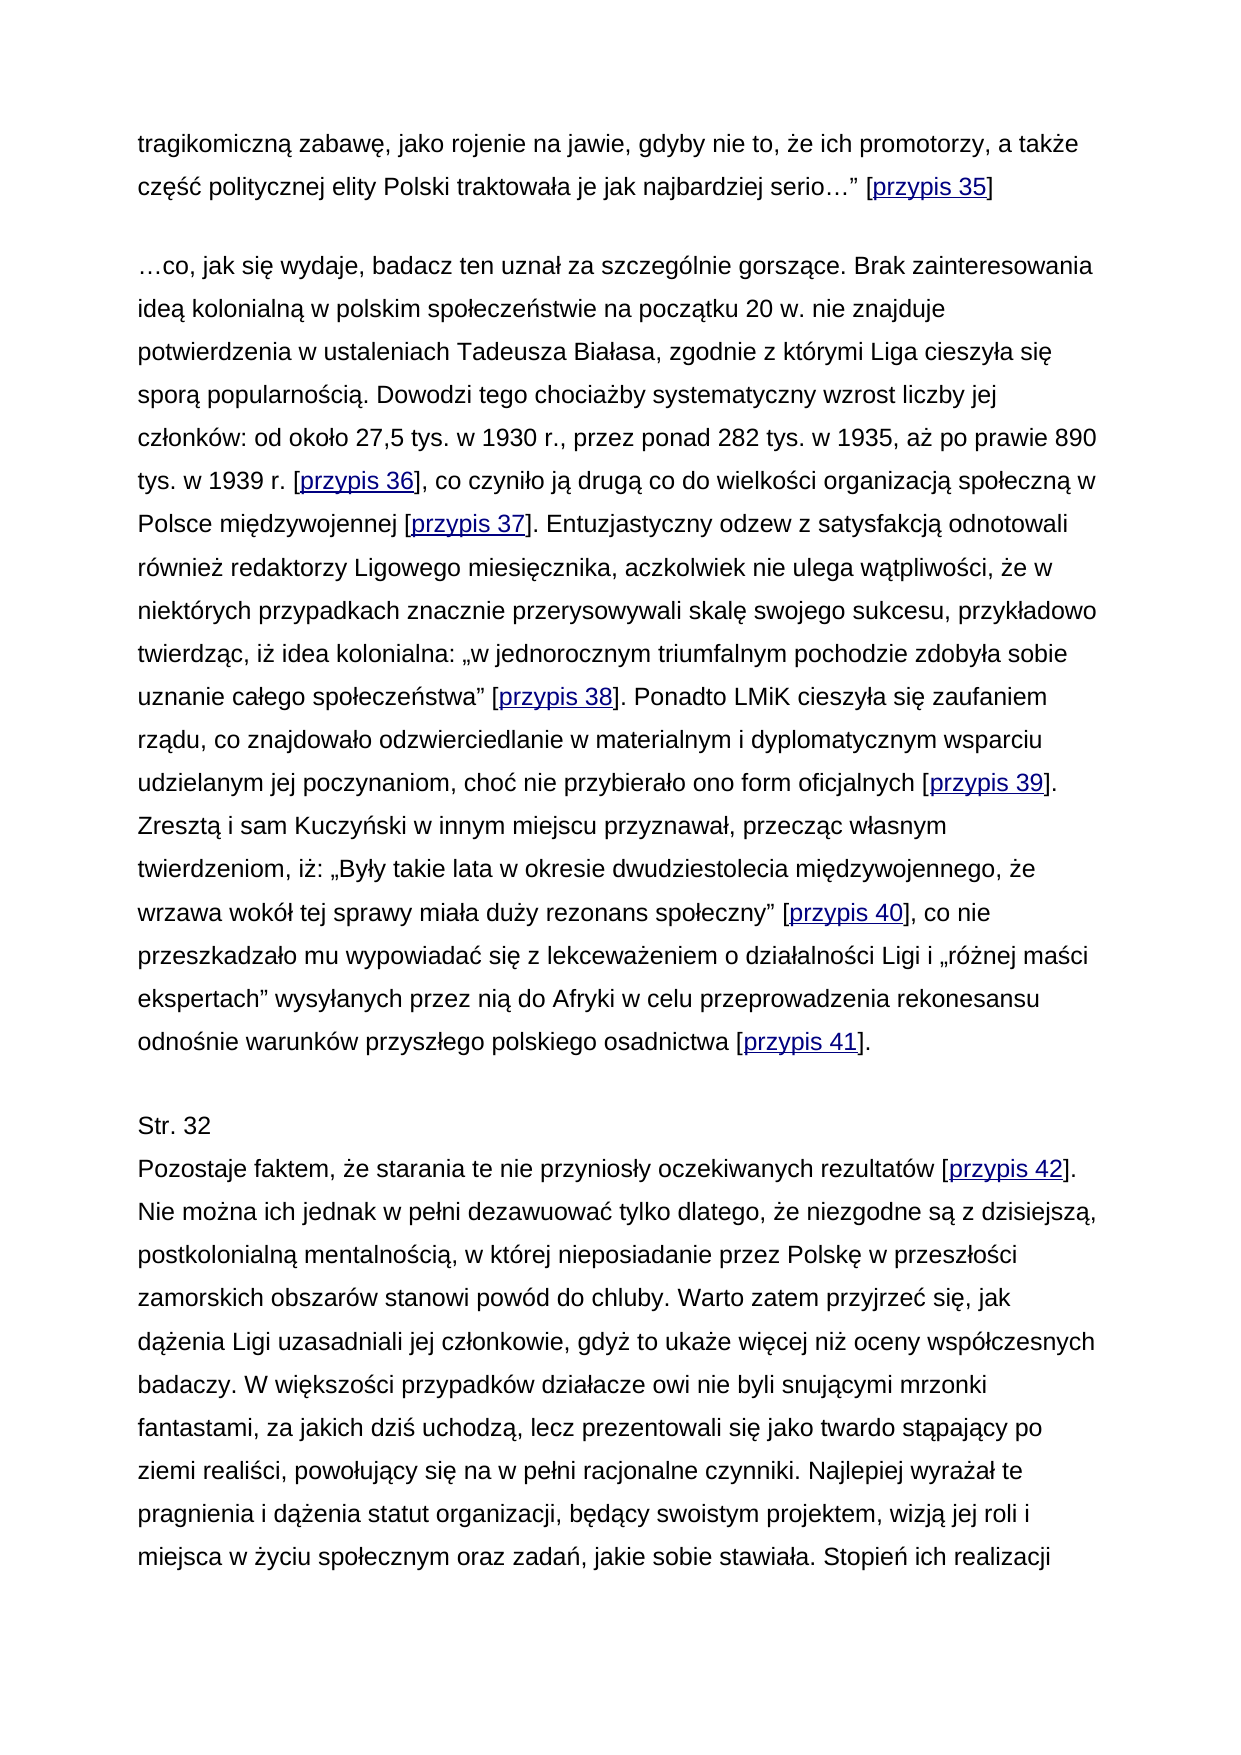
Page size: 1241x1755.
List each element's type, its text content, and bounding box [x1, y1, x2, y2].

text tragikomiczną zabawę, jako rojenie na jawie, gdyby nie to, że ich promotorzy, a także część politycznej elity Polski traktowała je jak najbardziej serio…” [przypis 35] [137, 128, 1100, 200]
text Pozostaje faktem, że starania te nie przyniosły oczekiwanych rezultatów [przypis 42]. Nie można ich jednak w pełni dezawuować tylko dlatego, że niezgodne są z dzisiejszą, postkolonialną mentalnością, w której nieposiadanie przez Polskę w przeszłości zamorskich obszarów stanowi powód do chluby. Warto zatem przyjrzeć się, jak dążenia Ligi uzasadniali jej członkowie, gdyż to ukaże więcej niż oceny współczesnych badaczy. W większości przypadków działacze owi nie byli snującymi mrzonki fantastami, za jakich dziś uchodzą, lecz prezentowali się jako twardo stąpający po ziemi realiści, powołujący się na w pełni racjonalne czynniki. Najlepiej wyrażał te pragnienia i dążenia statut organizacji, będący swoistym projektem, wizją jej roli i miejsca w życiu społecznym oraz zadań, jakie sobie stawiała. Stopień ich realizacji [137, 1154, 1100, 1571]
text …co, jak się wydaje, badacz ten uznał za szczególnie gorszące. Brak zainteresowania ideą kolonialną w polskim społeczeństwie na początku 20 w. nie znajduje potwierdzenia w ustaleniach Tadeusza Białasa, zgodnie z którymi Liga cieszyła się sporą popularnością. Dowodzi tego chociażby systematyczny wzrost liczby jej członków: od około 27,5 tys. w 1930 r., przez ponad 282 tys. w 1935, aż po prawie 890 tys. w 1939 r. [przypis 36], co czyniło ją drugą co do wielkości organizacją społeczną w Polsce międzywojennej [przypis 37]. Entuzjastyczny odzew z satysfakcją odnotowali również redaktorzy Ligowego miesięcznika, aczkolwiek nie ulega wątpliwości, że w niektórych przypadkach znacznie przerysowywali skalę swojego sukcesu, przykładowo twierdząc, iż idea kolonialna: „w jednorocznym triumfalnym pochodzie zdobyła sobie uznanie całego społeczeństwa” [przypis 38]. Ponadto LMiK cieszyła się zaufaniem rządu, co znajdowało odzwierciedlanie w materialnym i dyplomatycznym wsparciu udzielanym jej poczynaniom, choć nie przybierało ono form oficjalnych [przypis 39]. Zresztą i sam Kuczyński w innym miejscu przyznawał, przecząc własnym twierdzeniom, iż: „Były takie lata w okresie dwudziestolecia międzywojennego, że wrzawa wokół tej sprawy miała duży rezonans społeczny” [przypis 40], co nie przeszkadzało mu wypowiadać się z lekceważeniem o działalności Ligi i „różnej maści ekspertach” wysyłanych przez nią do Afryki w celu przeprowadzenia rekonesansu odnośnie warunków przyszłego polskiego osadnictwa [przypis 41]. [137, 251, 1100, 1056]
text Str. 32 [137, 1111, 1100, 1139]
